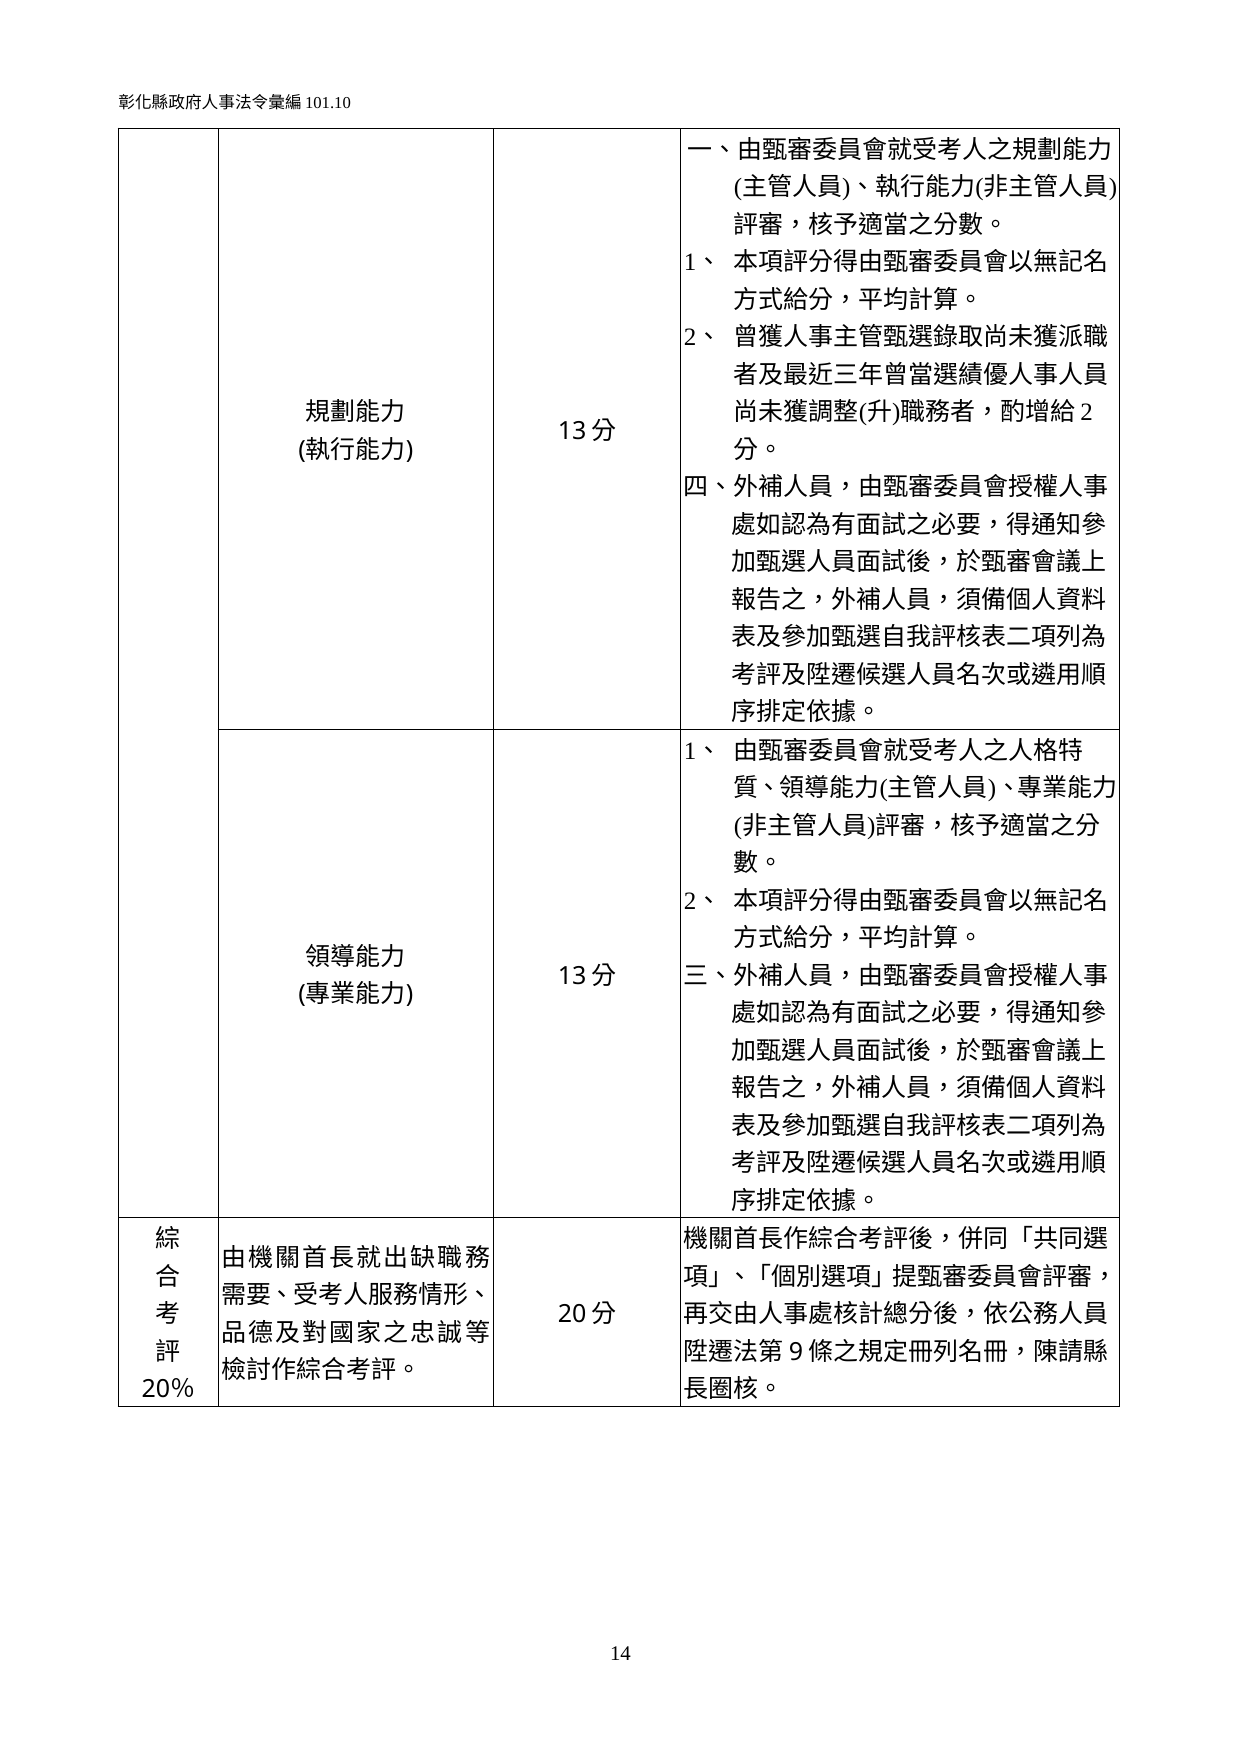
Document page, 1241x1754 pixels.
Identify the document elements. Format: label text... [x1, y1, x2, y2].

table_cell 一、由甄審委員會就受考人之規劃能力 (主管人員)、執行能力(非主管人員)評審，核予適當之分數。 本項評分得由甄審委員會以無記名方式給分，平均計算。 曾獲人事主管甄選錄取尚未獲派職者及最近三年曾當選績優人事人員尚未獲調整(升)職務者，酌增給2分。 四、外補人員，由甄審委員會授權人事處如認為有面試之必要，得通知參加甄選人員面試後，於甄審會議上報告之，外補人員，須備個人資料表及參加甄選自我評核表二項列為考評及陞遷候選人員名次或遴用順序排定依據。 [681, 129, 1119, 728]
table_cell 13分 [494, 129, 680, 728]
table_cell 20分 [494, 1218, 680, 1406]
table_cell 13分 [494, 730, 680, 1217]
table_cell 由甄審委員會就受考人之人格特質、領導能力(主管人員)、專業能力(非主管人員)評審，核予適當之分數。 本項評分得由甄審委員會以無記名方式給分，平均計算。 三、外補人員，由甄審委員會授權人事處如認為有面試之必要，得通知參加甄選人員面試後，於甄審會議上報告之，外補人員，須備個人資料表及參加甄選自我評核表二項列為考評及陞遷候選人員名次或遴用順序排定依據。 [681, 730, 1119, 1217]
table_cell 由機關首長就出缺職務需要、受考人服務情形、品德及對國家之忠誠等檢討作綜合考評。 [219, 1218, 493, 1406]
table_cell 規劃能力 (執行能力) [219, 129, 493, 728]
table_cell 機關首長作綜合考評後，併同「共同選項」、「個別選項」提甄審委員會評審，再交由人事處核計總分後，依公務人員陞遷法第9條之規定冊列名冊，陳請縣長圈核。 [681, 1218, 1119, 1406]
table_cell [119, 129, 218, 1217]
table_cell 領導能力 (專業能力) [219, 730, 493, 1217]
table_cell 綜 合 考 評 20％ [119, 1218, 218, 1406]
